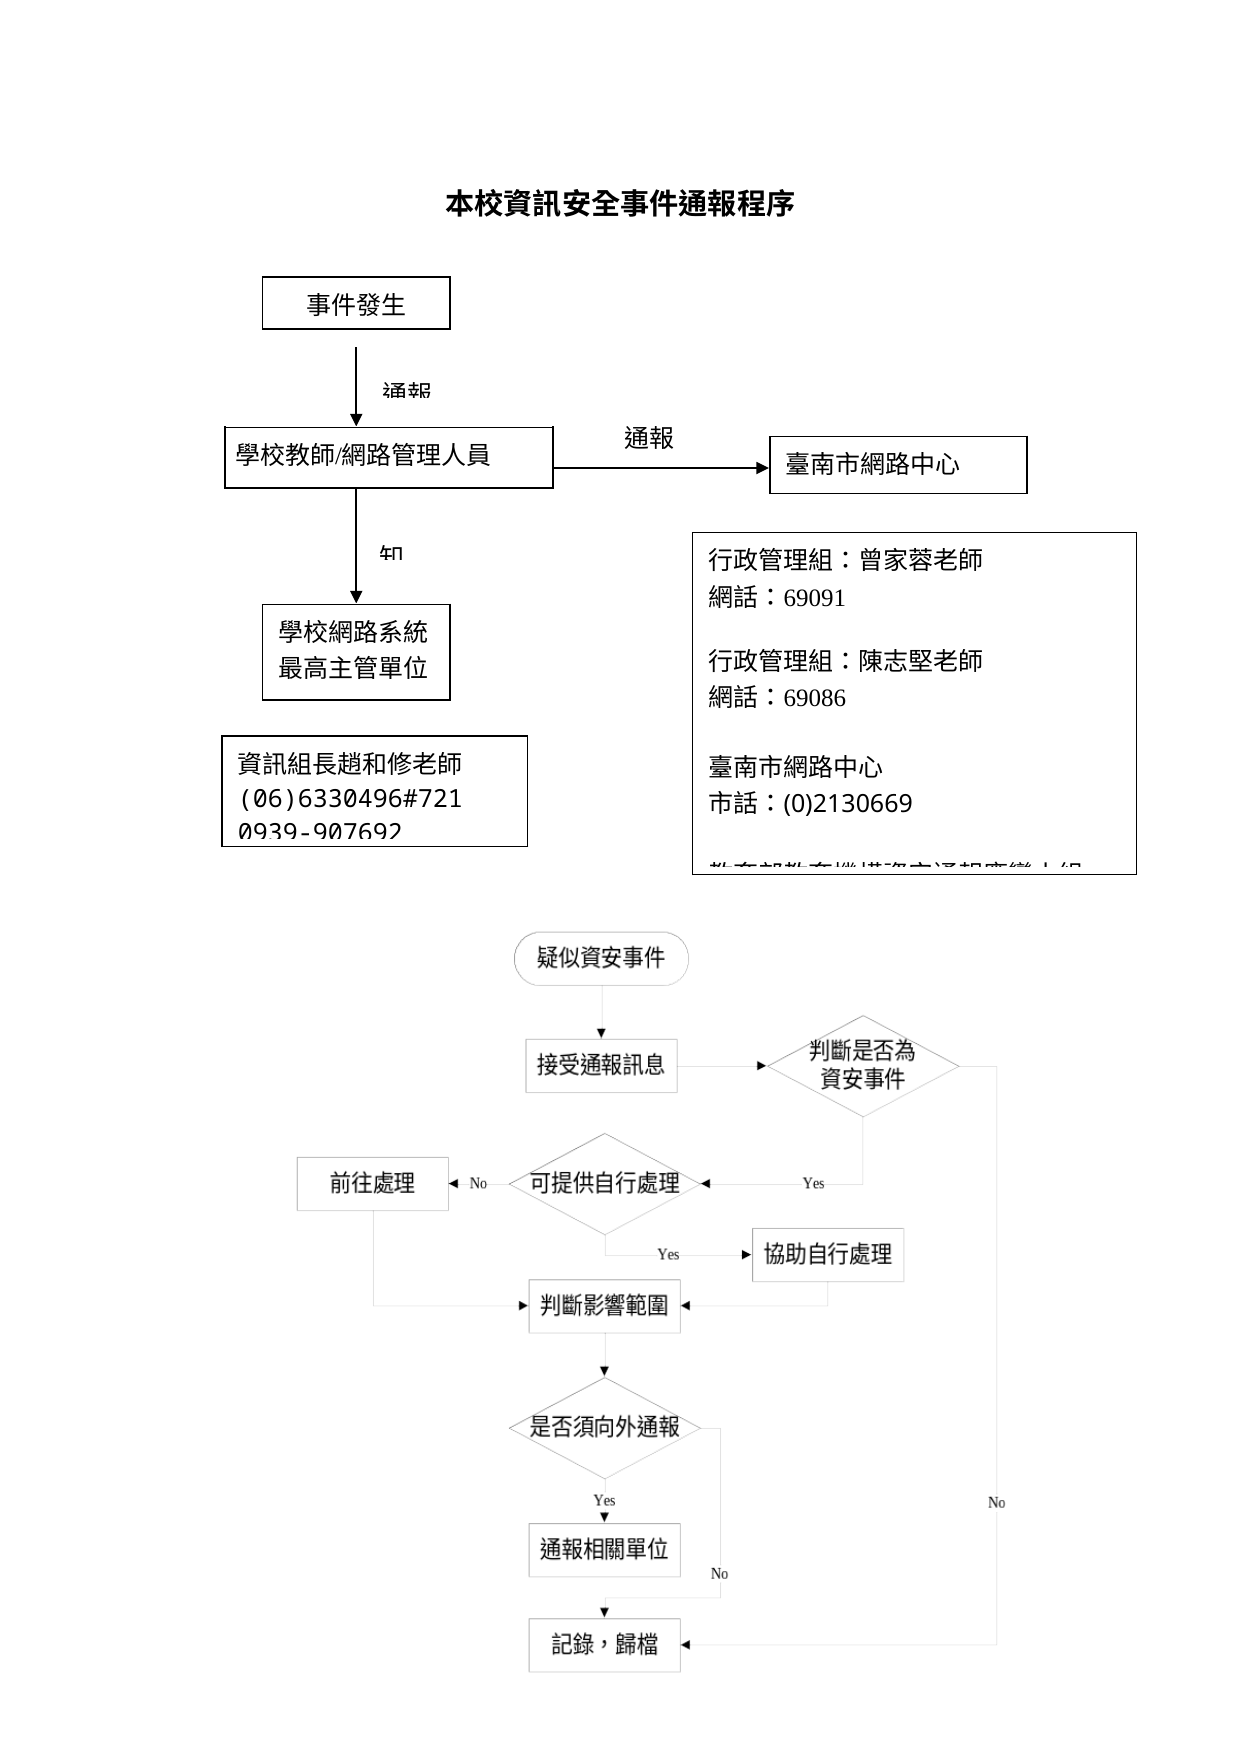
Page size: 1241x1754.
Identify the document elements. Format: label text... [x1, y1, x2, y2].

text 通報 [383, 374, 435, 398]
text 0939-907692 [238, 814, 512, 838]
text 教育部教育機構資安通報應變小組 [708, 854, 1121, 866]
text 學校教師/網路管理人員 [235, 436, 543, 472]
text 行政管理組：陳志堅老師 [708, 641, 1121, 677]
text 本校資訊安全事件通報程序 [187, 164, 1053, 239]
text 網話：69086 [708, 677, 1121, 713]
text 事件發生 [272, 286, 440, 321]
text 臺南市網路中心 [785, 444, 1011, 481]
text 網話：69091 [708, 577, 1121, 613]
text 市話：(0)2130669 [708, 784, 1121, 820]
text 學校網路系統最高主管單位 [278, 612, 434, 685]
text 知會 [395, 549, 400, 559]
text 資訊組長趙和修老師(06)6330496#721 [238, 744, 512, 814]
text 知會 [379, 537, 422, 559]
text 行政管理組：曾家蓉老師 [708, 541, 1121, 577]
text 臺南市網路中心 [708, 748, 1121, 784]
text 通報 [624, 418, 718, 455]
